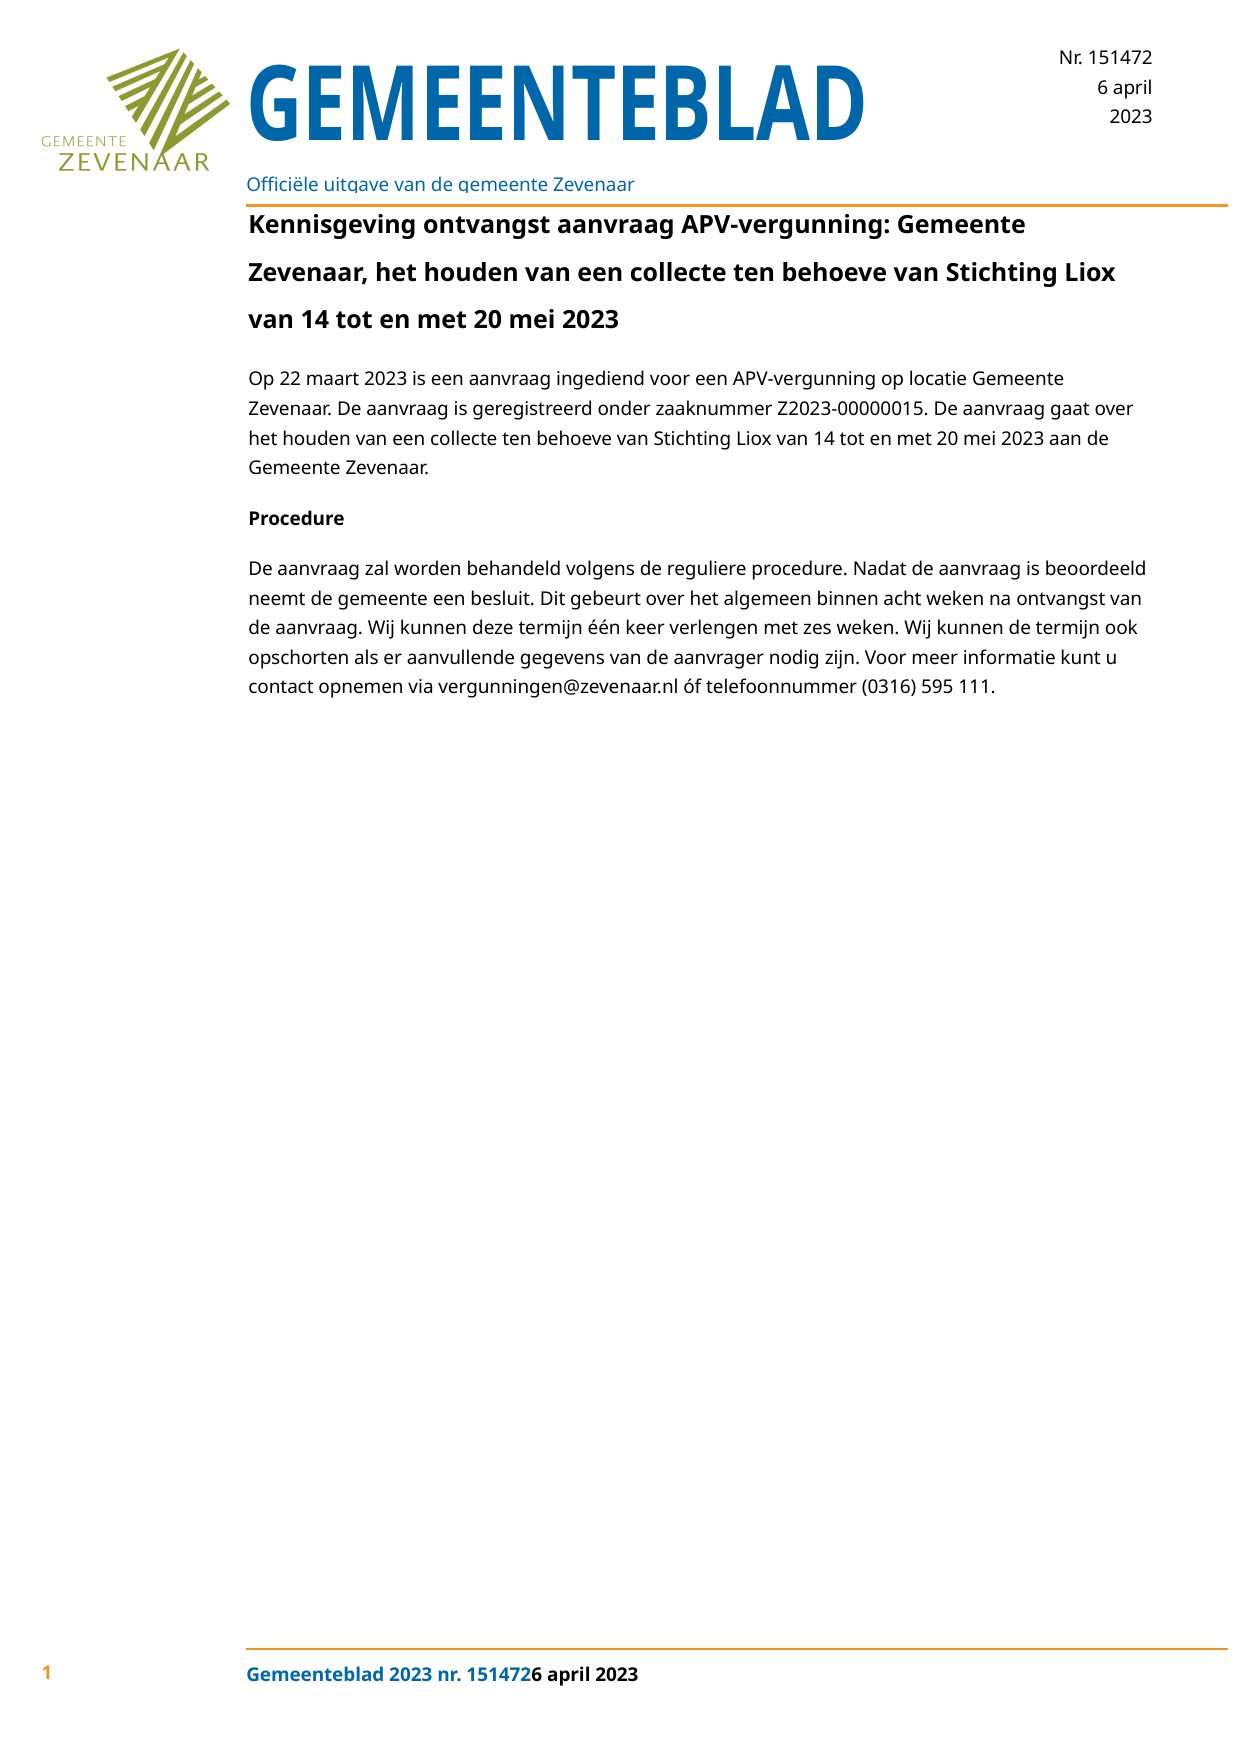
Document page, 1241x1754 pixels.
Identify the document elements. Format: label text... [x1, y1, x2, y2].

text Op 22 maart 2023 is een aanvraag ingediend voor een APV-vergunning op locatie Gemeente Zevenaar. De aanvraag is geregistreerd onder zaaknummer Z2023-00000015. De aanvraag gaat over het houden van een collecte ten behoeve van Stichting Liox van 14 tot en met 20 mei 2023 aan de Gemeente Zevenaar. [248, 366, 1152, 480]
picture [41, 47, 231, 172]
text De aanvraag zal worden behandeld volgens de reguliere procedure. Nadat de aanvraag is beoordeeld neemt de gemeente een besluit. Dit gebeurt over het algemeen binnen acht weken na ontvangst van de aanvraag. Wij kunnen deze termijn één keer verlengen met zes weken. Wij kunnen de termijn ook opschorten als er aanvullende gegevens van de aanvrager nodig zijn. Voor meer informatie kunt u contact opnemen via vergunningen@zevenaar.nl óf telefoonnummer (0316) 595 111. [248, 555, 1152, 699]
text Procedure [248, 505, 1152, 530]
text Kennisgeving ontvangst aanvraag APV-vergunning: Gemeente Zevenaar, het houden van een collecte ten behoeve van Stichting Liox van 14 tot en met 20 mei 2023 [248, 207, 1152, 336]
